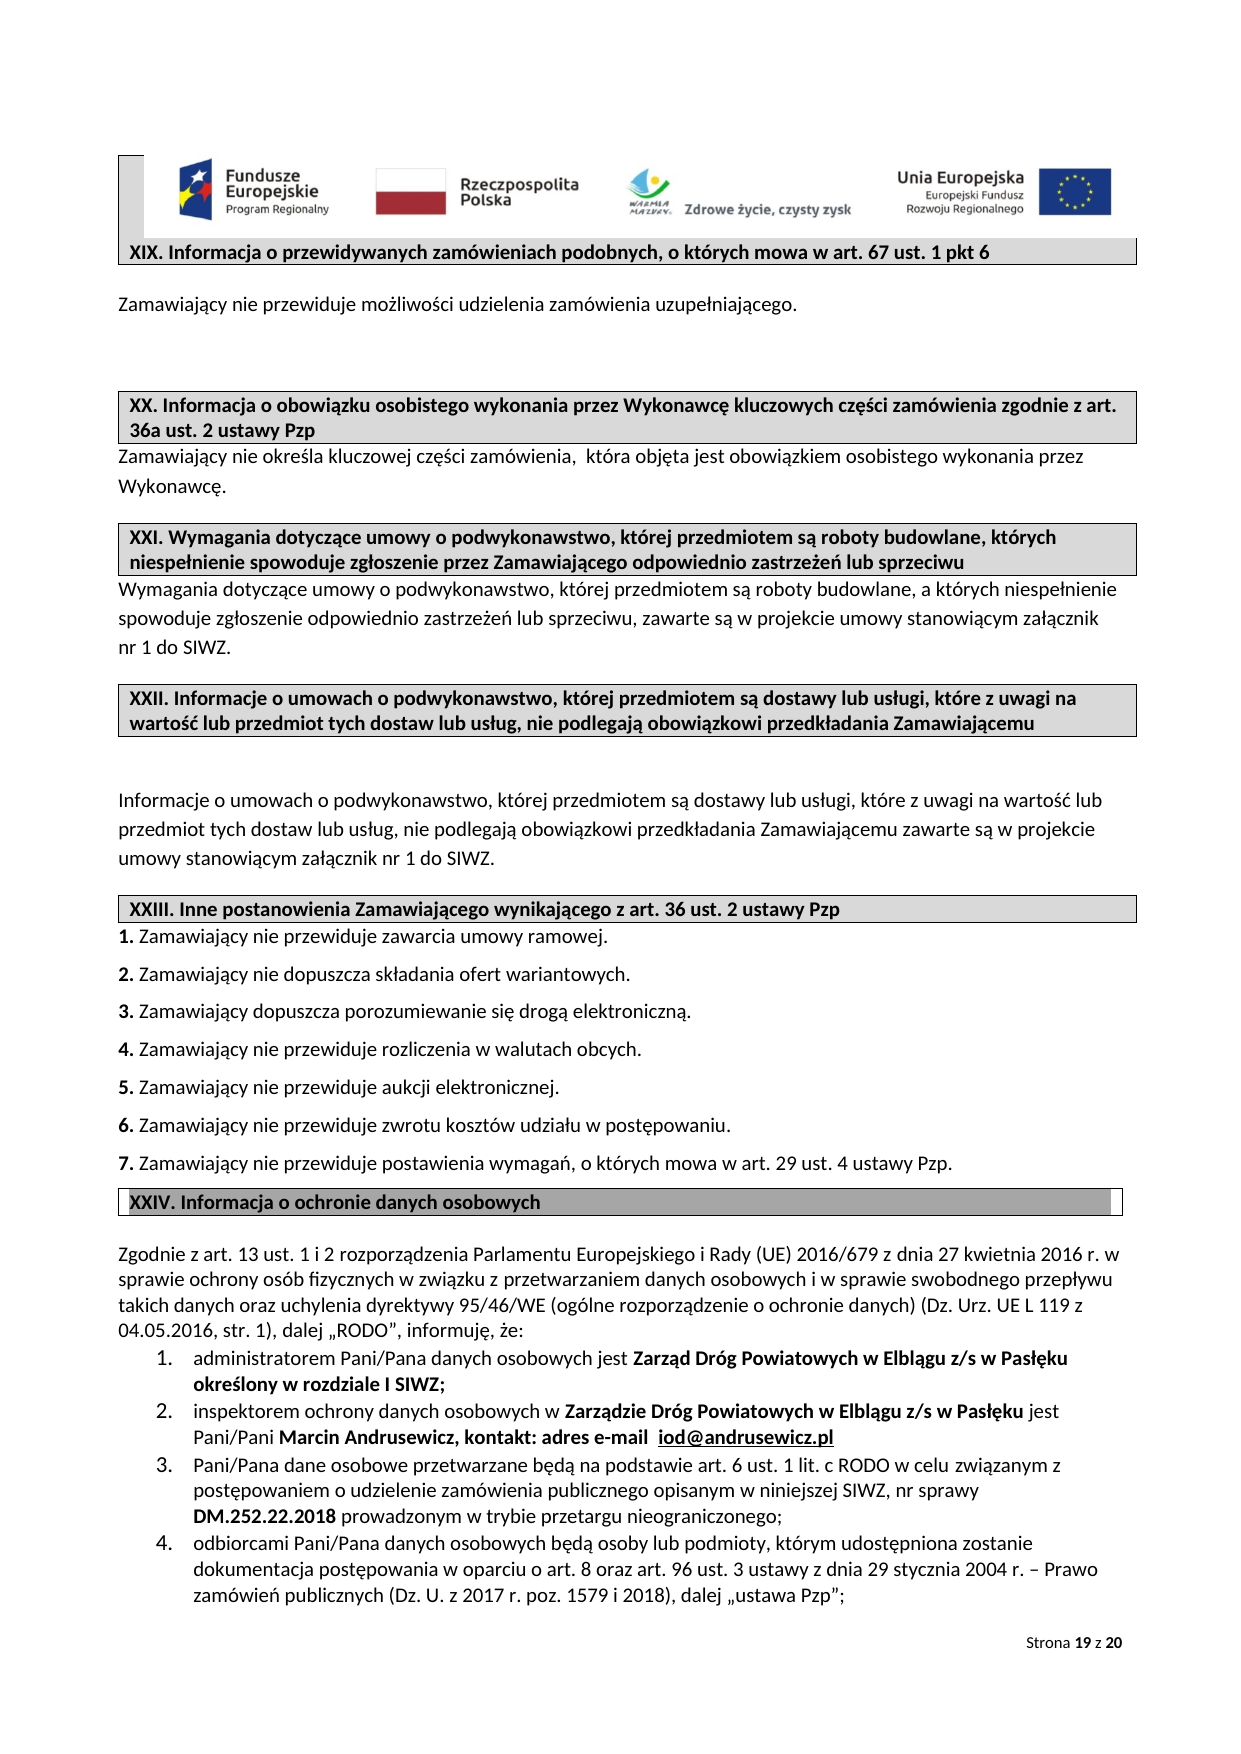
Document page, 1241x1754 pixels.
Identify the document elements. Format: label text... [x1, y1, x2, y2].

list inspektorem ochrony danych osobowych w Zarządzie Dróg Powiatowych w Elblągu z/s w Pasłęku jest Pani/Pani Marcin Andrusewicz, kontakt: adres e-mail iod@andrusewicz.pl [156, 1396, 1122, 1450]
text Zamawiający nie określa kluczowej części zamówienia, która objęta jest obowiązkiem osobistego wykonania przez Wykonawcę. [118, 444, 1122, 498]
table_header XXI. Wymagania dotyczące umowy o podwykonawstwo, której przedmiotem są roboty budowlane, których niespełnienie spowoduje zgłoszenie przez Zamawiającego odpowiednio zastrzeżeń lub sprzeciwu [119, 524, 1136, 575]
list administratorem Pani/Pana danych osobowych jest Zarząd Dróg Powiatowych w Elblągu z/s w Pasłęku określony w rozdziale I SIWZ; [156, 1343, 1122, 1396]
list odbiorcami Pani/Pana danych osobowych będą osoby lub podmioty, którym udostępniona zostanie dokumentacja postępowania w oparciu o art. 8 oraz art. 96 ust. 3 ustawy z dnia 29 stycznia 2004 r. – Prawo zamówień publicznych (Dz. U. z 2017 r. poz. 1579 i 2018), dalej „ustawa Pzp”; [156, 1528, 1122, 1607]
text Zgodnie z art. 13 ust. 1 i 2 rozporządzenia Parlamentu Europejskiego i Rady (UE) 2016/679 z dnia 27 kwietnia 2016 r. w sprawie ochrony osób fizycznych w związku z przetwarzaniem danych osobowych i w sprawie swobodnego przepływu takich danych oraz uchylenia dyrektywy 95/46/WE (ogólne rozporządzenie o ochronie danych) (Dz. Urz. UE L 119 z 04.05.2016, str. 1), dalej „RODO”, informuję, że: [118, 1241, 1122, 1343]
text 6. Zamawiający nie przewiduje zwrotu kosztów udziału w postępowaniu. [118, 1112, 1122, 1138]
table_header XXIII. Inne postanowienia Zamawiającego wynikającego z art. 36 ust. 2 ustawy Pzp [119, 896, 1136, 922]
text 5. Zamawiający nie przewiduje aukcji elektronicznej. [118, 1074, 1122, 1100]
table_header XXII. Informacje o umowach o podwykonawstwo, której przedmiotem są dostawy lub usługi, które z uwagi na wartość lub przedmiot tych dostaw lub usług, nie podlegają obowiązkowi przedkładania Zamawiającemu [119, 685, 1136, 736]
text Informacje o umowach o podwykonawstwo, której przedmiotem są dostawy lub usługi, które z uwagi na wartość lub przedmiot tych dostaw lub usług, nie podlegają obowiązkowi przedkładania Zamawiającemu zawarte są w projekcie umowy stanowiącym załącznik nr 1 do SIWZ. [118, 787, 1122, 871]
table_header XX. Informacja o obowiązku osobistego wykonania przez Wykonawcę kluczowych części zamówienia zgodnie z art. 36a ust. 2 ustawy Pzp [119, 392, 1136, 443]
text 3. Zamawiający dopuszcza porozumiewanie się drogą elektroniczną. [118, 999, 1122, 1024]
text 2. Zamawiający nie dopuszcza składania ofert wariantowych. [118, 961, 1122, 986]
text 1. Zamawiający nie przewiduje zawarcia umowy ramowej. [118, 923, 1122, 948]
text 7. Zamawiający nie przewiduje postawienia wymagań, o których mowa w art. 29 ust. 4 ustawy Pzp. [118, 1150, 1122, 1176]
text Zamawiający nie przewiduje możliwości udzielenia zamówienia uzupełniającego. [118, 291, 1122, 316]
list Pani/Pana dane osobowe przetwarzane będą na podstawie art. 6 ust. 1 lit. c RODO w celu związanym z postępowaniem o udzielenie zamówienia publicznego opisanym w niniejszej SIWZ, nr sprawy DM.252.22.2018 prowadzonym w trybie przetargu nieograniczonego; [156, 1450, 1122, 1528]
text 4. Zamawiający nie przewiduje rozliczenia w walutach obcych. [118, 1037, 1122, 1062]
table_header XIX. Informacja o przewidywanych zamówieniach podobnych, o których mowa w art. 67 ust. 1 pkt 6 [119, 156, 1136, 264]
text Wymagania dotyczące umowy o podwykonawstwo, której przedmiotem są roboty budowlane, a których niespełnienie spowoduje zgłoszenie odpowiednio zastrzeżeń lub sprzeciwu, zawarte są w projekcie umowy stanowiącym załącznik nr 1 do SIWZ. [118, 576, 1122, 659]
